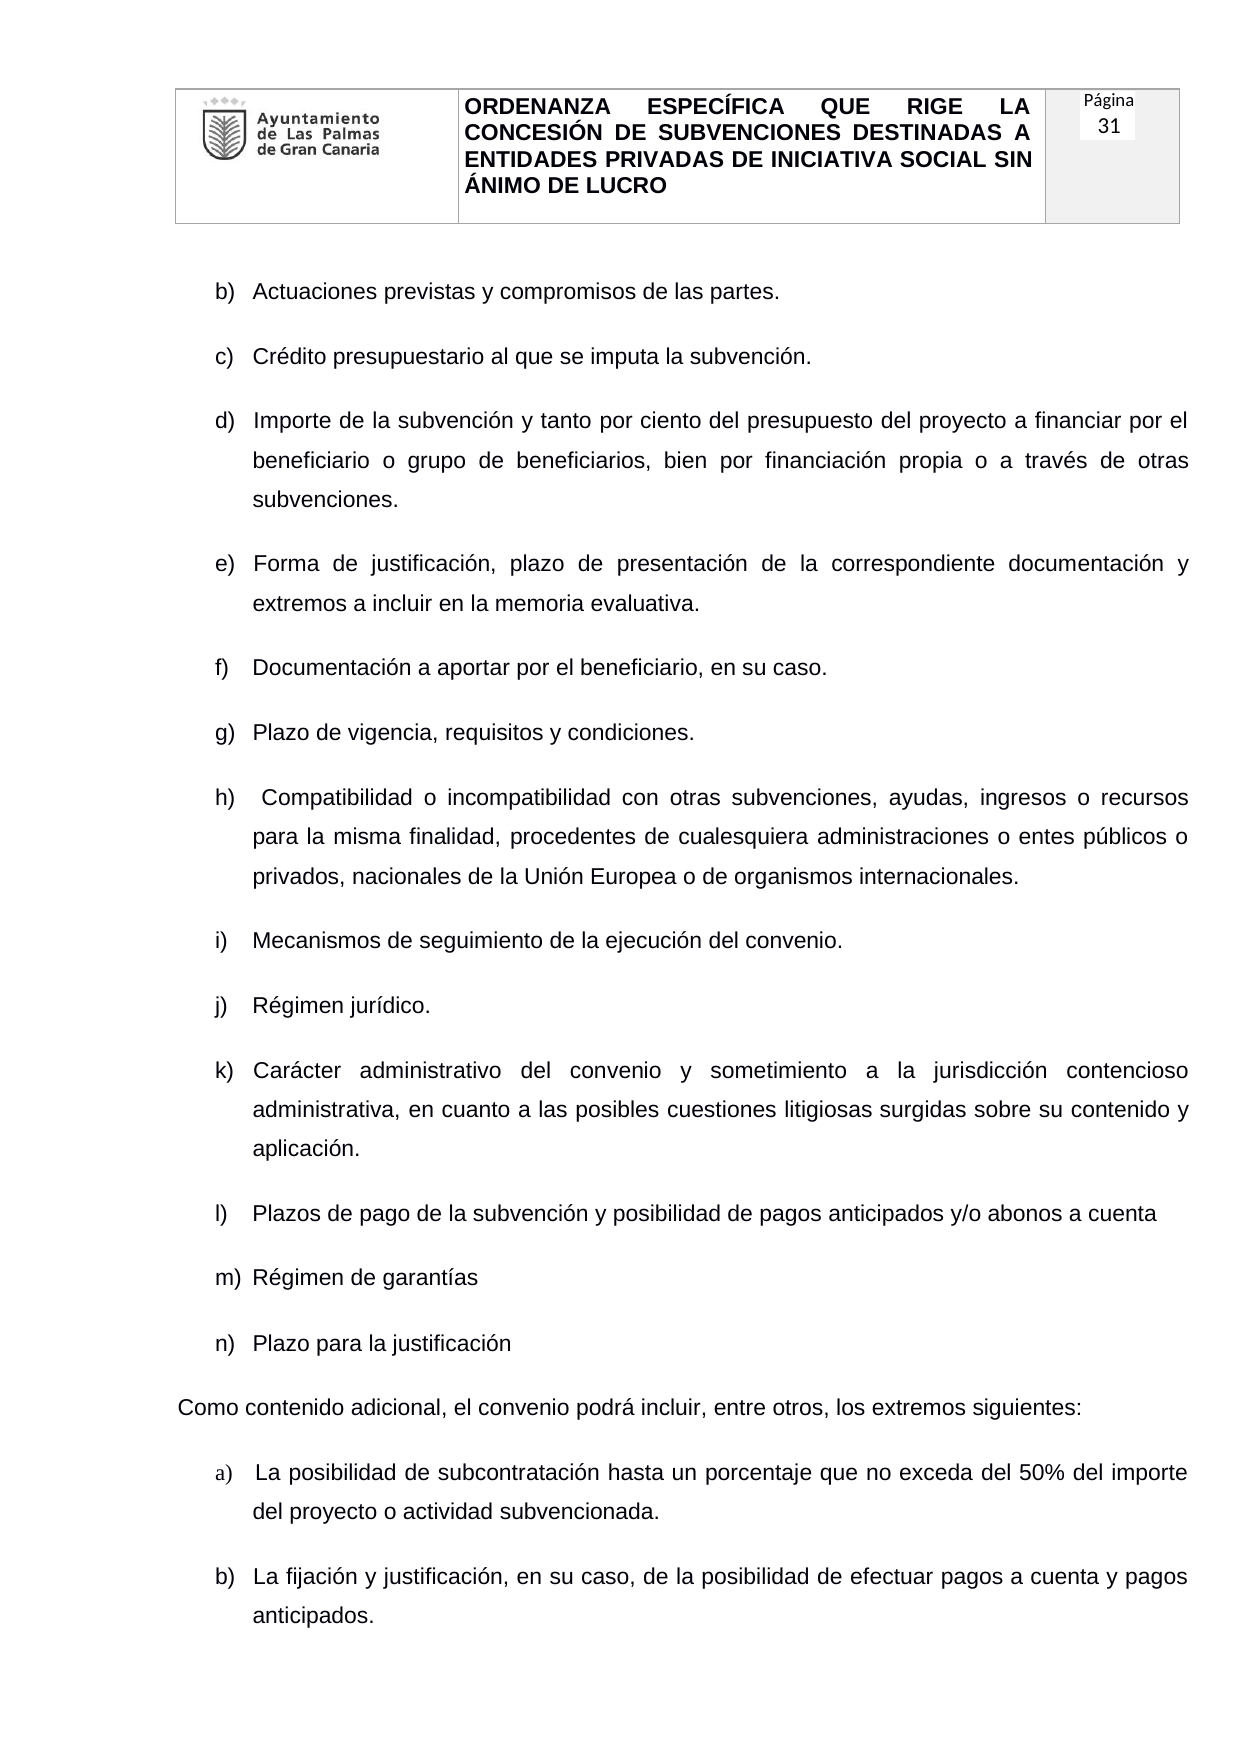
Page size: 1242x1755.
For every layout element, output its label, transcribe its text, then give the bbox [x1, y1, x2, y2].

text n) Plazo para la justificación [215, 1330, 1196, 1356]
text h) Compatibilidad o incompatibilidad con otras subvenciones, ayudas, ingresos o recursos para la misma finalidad, procedentes de cualesquiera administraciones o entes públicos o privados, nacionales de la Unión Europea o de organismos internacionales. [215, 784, 1189, 889]
text a) La posibilidad de subcontratación hasta un porcentaje que no exceda del 50% del importe del proyecto o actividad subvencionada. [215, 1459, 1188, 1524]
text c) Crédito presupuestario al que se imputa la subvención. [215, 343, 1196, 369]
text f) Documentación a aportar por el beneficiario, en su caso. g) Plazo de vigencia, requisitos y condiciones. [215, 654, 834, 745]
text k) Carácter administrativo del convenio y sometimiento a la jurisdicción contencioso administrativa, en cuanto a las posibles cuestiones litigiosas surgidas sobre su contenido y aplicación. [215, 1057, 1189, 1162]
text l) Plazos de pago de la subvención y posibilidad de pagos anticipados y/o abonos a cuenta m) Régimen de garantías [215, 1200, 1164, 1291]
text d) Importe de la subvención y tanto por ciento del presupuesto del proyecto a financiar por el beneficiario o grupo de beneficiarios, bien por financiación propia o a través de otras subvenciones. [215, 407, 1189, 512]
text e) Forma de justificación, plazo de presentación de la correspondiente documentación y extremos a incluir en la memoria evaluativa. [215, 550, 1189, 616]
text b) La fijación y justificación, en su caso, de la posibilidad de efectuar pagos a cuenta y pagos anticipados. [215, 1563, 1188, 1628]
text i) Mecanismos de seguimiento de la ejecución del convenio. j) Régimen jurídico. [215, 927, 851, 1018]
text b) Actuaciones previstas y compromisos de las partes. [215, 278, 1196, 304]
text Como contenido adicional, el convenio podrá incluir, entre otros, los extremos siguientes: [177, 1394, 1196, 1421]
